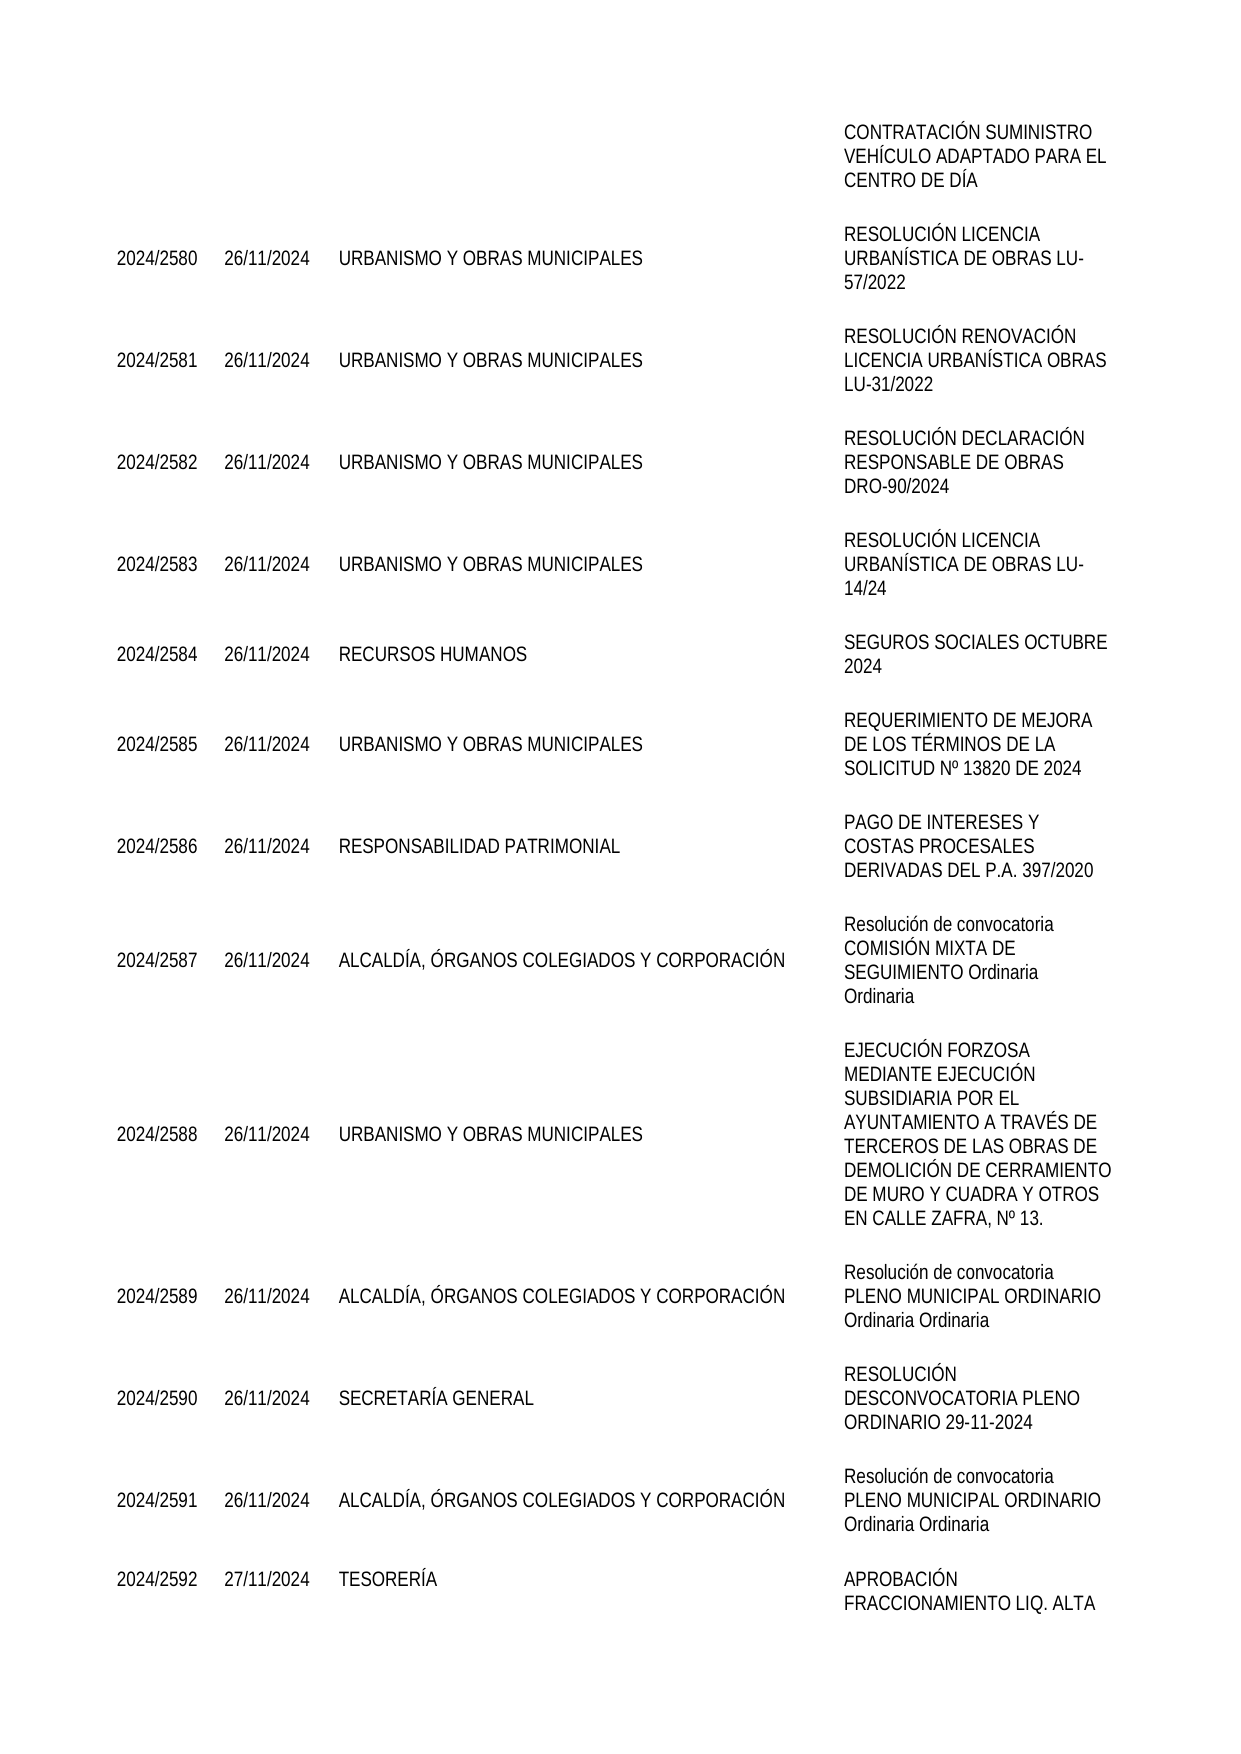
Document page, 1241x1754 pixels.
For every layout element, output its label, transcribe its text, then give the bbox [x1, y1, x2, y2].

table_cell [1114, 1259, 1119, 1334]
table_cell CONTRATACIÓN SUMINISTRO VEHÍCULO ADAPTADO PARA EL CENTRO DE DÍA [842, 118, 1114, 193]
table_cell [842, 601, 1114, 628]
table_cell ALCALDÍA, ÓRGANOS COLEGIADOS Y CORPORACIÓN [337, 1463, 842, 1538]
table_cell [115, 1538, 222, 1565]
table_cell 26/11/2024 [223, 707, 337, 782]
table_cell [842, 1232, 1114, 1259]
table_cell [223, 193, 337, 220]
table_cell [115, 397, 222, 424]
table_cell [115, 1334, 222, 1361]
table_cell [337, 601, 842, 628]
table_cell [223, 1538, 337, 1565]
table_cell [1114, 295, 1119, 322]
table_cell 2024/2588 [115, 1037, 222, 1232]
table_cell [115, 499, 222, 526]
table_cell Resolución de convocatoria PLENO MUNICIPAL ORDINARIO Ordinaria Ordinaria [842, 1463, 1114, 1538]
table_cell [1114, 629, 1119, 679]
table_cell [1114, 193, 1119, 220]
table_cell [842, 884, 1114, 911]
table_cell [337, 782, 842, 809]
table_cell [1114, 680, 1119, 707]
table_cell RECURSOS HUMANOS [337, 629, 842, 679]
table_cell TESORERÍA [337, 1565, 842, 1616]
table_cell PAGO DE INTERESES Y COSTAS PROCESALES DERIVADAS DEL P.A. 397/2020 [842, 809, 1114, 884]
table_cell [115, 884, 222, 911]
table_cell [1114, 1436, 1119, 1463]
table_cell [842, 295, 1114, 322]
table_cell 2024/2585 [115, 707, 222, 782]
table_cell [337, 397, 842, 424]
table_cell [223, 295, 337, 322]
table_cell [842, 1010, 1114, 1037]
table_cell 27/11/2024 [223, 1565, 337, 1616]
table_cell [337, 295, 842, 322]
table_cell Resolución de convocatoria COMISIÓN MIXTA DE SEGUIMIENTO Ordinaria Ordinaria [842, 911, 1114, 1010]
table_cell [115, 295, 222, 322]
table_cell [115, 601, 222, 628]
table_cell [223, 1436, 337, 1463]
table_cell [842, 782, 1114, 809]
table_cell URBANISMO Y OBRAS MUNICIPALES [337, 220, 842, 295]
table_cell 2024/2589 [115, 1259, 222, 1334]
table_cell 26/11/2024 [223, 809, 337, 884]
table_cell 26/11/2024 [223, 424, 337, 499]
table_cell APROBACIÓN FRACCIONAMIENTO LIQ. ALTA [842, 1565, 1114, 1616]
table_cell EJECUCIÓN FORZOSA MEDIANTE EJECUCIÓN SUBSIDIARIA POR EL AYUNTAMIENTO A TRAVÉS DE TERCEROS DE LAS OBRAS DE DEMOLICIÓN DE CERRAMIENTO DE MURO Y CUADRA Y OTROS EN CALLE ZAFRA, Nº 13. [842, 1037, 1114, 1232]
table_cell 2024/2584 [115, 629, 222, 679]
table_cell [1114, 707, 1119, 782]
table_cell [223, 1010, 337, 1037]
table_cell [842, 193, 1114, 220]
table_cell [1114, 782, 1119, 809]
table_cell [1114, 322, 1119, 397]
table_cell [223, 1232, 337, 1259]
table_cell [223, 499, 337, 526]
table_cell 26/11/2024 [223, 629, 337, 679]
table_cell [1114, 424, 1119, 499]
table_cell [1114, 526, 1119, 601]
table_cell 2024/2582 [115, 424, 222, 499]
table_cell [115, 118, 222, 193]
table_cell [337, 1010, 842, 1037]
table_cell 2024/2587 [115, 911, 222, 1010]
table_cell Resolución de convocatoria PLENO MUNICIPAL ORDINARIO Ordinaria Ordinaria [842, 1259, 1114, 1334]
table_cell [337, 1334, 842, 1361]
table_cell [842, 1334, 1114, 1361]
table_cell 2024/2583 [115, 526, 222, 601]
table_cell RESOLUCIÓN DESCONVOCATORIA PLENO ORDINARIO 29-11-2024 [842, 1361, 1114, 1436]
table_cell URBANISMO Y OBRAS MUNICIPALES [337, 424, 842, 499]
table_cell [337, 1436, 842, 1463]
table_cell [115, 1436, 222, 1463]
table_cell RESOLUCIÓN RENOVACIÓN LICENCIA URBANÍSTICA OBRAS LU-31/2022 [842, 322, 1114, 397]
table_cell [1114, 499, 1119, 526]
table_cell [842, 1436, 1114, 1463]
table_cell [1114, 1463, 1119, 1538]
table_cell REQUERIMIENTO DE MEJORA DE LOS TÉRMINOS DE LA SOLICITUD Nº 13820 DE 2024 [842, 707, 1114, 782]
table_cell ALCALDÍA, ÓRGANOS COLEGIADOS Y CORPORACIÓN [337, 911, 842, 1010]
table_cell 26/11/2024 [223, 911, 337, 1010]
table_cell [337, 884, 842, 911]
table_cell [223, 680, 337, 707]
table_cell ALCALDÍA, ÓRGANOS COLEGIADOS Y CORPORACIÓN [337, 1259, 842, 1334]
table_cell [337, 680, 842, 707]
table_cell [1114, 1538, 1119, 1565]
table_cell 2024/2590 [115, 1361, 222, 1436]
table_cell [1114, 911, 1119, 1010]
table_cell 26/11/2024 [223, 1037, 337, 1232]
table_cell URBANISMO Y OBRAS MUNICIPALES [337, 1037, 842, 1232]
table_cell [1114, 601, 1119, 628]
table_cell [223, 601, 337, 628]
table_cell [337, 193, 842, 220]
table_cell [223, 782, 337, 809]
table_cell [842, 1538, 1114, 1565]
table_cell URBANISMO Y OBRAS MUNICIPALES [337, 322, 842, 397]
table_cell [223, 884, 337, 911]
table_cell [115, 680, 222, 707]
table_cell 2024/2592 [115, 1565, 222, 1616]
table_cell RESPONSABILIDAD PATRIMONIAL [337, 809, 842, 884]
table_cell [1114, 1565, 1119, 1616]
table_cell SEGUROS SOCIALES OCTUBRE 2024 [842, 629, 1114, 679]
table_cell [337, 118, 842, 193]
table_cell [337, 1232, 842, 1259]
table_cell 26/11/2024 [223, 322, 337, 397]
table_cell [1114, 397, 1119, 424]
table_cell [842, 680, 1114, 707]
table_cell [115, 193, 222, 220]
table_cell 2024/2586 [115, 809, 222, 884]
table_cell [1114, 118, 1119, 193]
table_cell [223, 118, 337, 193]
table_cell 26/11/2024 [223, 220, 337, 295]
table_cell [1114, 220, 1119, 295]
table_cell URBANISMO Y OBRAS MUNICIPALES [337, 707, 842, 782]
table_cell [1114, 809, 1119, 884]
table_cell [337, 499, 842, 526]
table_cell 2024/2591 [115, 1463, 222, 1538]
table_cell [115, 1010, 222, 1037]
table_cell [1114, 884, 1119, 911]
table_cell 26/11/2024 [223, 1259, 337, 1334]
table_cell 26/11/2024 [223, 526, 337, 601]
table_cell [115, 782, 222, 809]
table_cell [1114, 1010, 1119, 1037]
table_cell [1114, 1361, 1119, 1436]
table_cell 26/11/2024 [223, 1463, 337, 1538]
table_cell [223, 397, 337, 424]
table_cell [1114, 1037, 1119, 1232]
table_cell 2024/2581 [115, 322, 222, 397]
table_cell [1114, 1334, 1119, 1361]
table_cell [842, 397, 1114, 424]
table_cell SECRETARÍA GENERAL [337, 1361, 842, 1436]
table_cell [337, 1538, 842, 1565]
table_cell RESOLUCIÓN LICENCIA URBANÍSTICA DE OBRAS LU-14/24 [842, 526, 1114, 601]
table_cell [115, 1232, 222, 1259]
table_cell 2024/2580 [115, 220, 222, 295]
table_cell [1114, 1232, 1119, 1259]
table_cell 26/11/2024 [223, 1361, 337, 1436]
table_cell [842, 499, 1114, 526]
table_cell RESOLUCIÓN LICENCIA URBANÍSTICA DE OBRAS LU-57/2022 [842, 220, 1114, 295]
table_cell URBANISMO Y OBRAS MUNICIPALES [337, 526, 842, 601]
table_cell [223, 1334, 337, 1361]
table_cell RESOLUCIÓN DECLARACIÓN RESPONSABLE DE OBRAS DRO-90/2024 [842, 424, 1114, 499]
